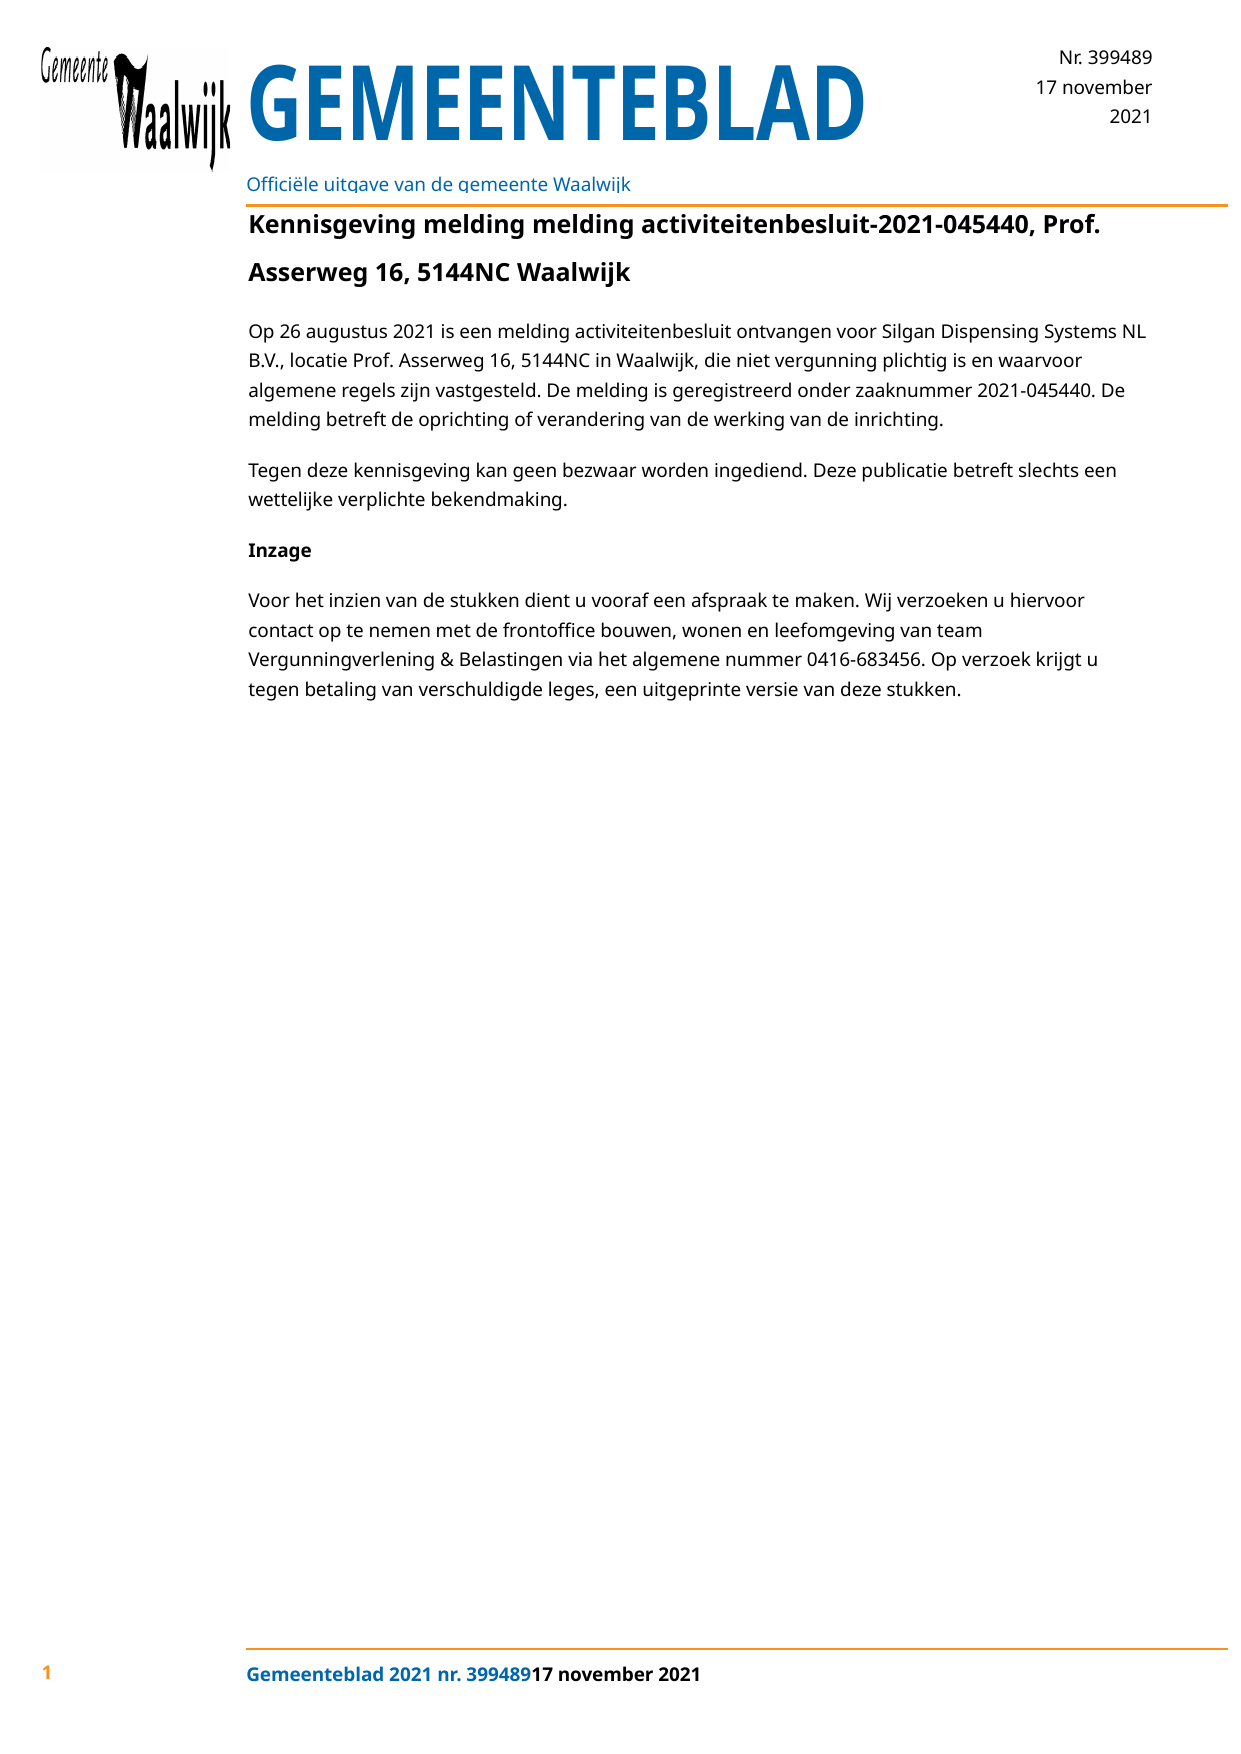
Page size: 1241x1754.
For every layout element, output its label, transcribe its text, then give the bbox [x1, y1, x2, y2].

text Tegen deze kennisgeving kan geen bezwaar worden ingediend. Deze publicatie betreft slechts een wettelijke verplichte bekendmaking. [248, 457, 1152, 512]
text Inzage [248, 537, 1152, 563]
text Voor het inzien van de stukken dient u vooraf een afspraak te maken. Wij verzoeken u hiervoor contact op te nemen met de frontoffice bouwen, wonen en leefomgeving van team Vergunningverlening & Belastingen via het algemene nummer 0416-683456. Op verzoek krijgt u tegen betaling van verschuldigde leges, een uitgeprinte versie van deze stukken. [248, 587, 1152, 702]
picture [41, 47, 231, 172]
text Op 26 augustus 2021 is een melding activiteitenbesluit ontvangen voor Silgan Dispensing Systems NL B.V., locatie Prof. Asserweg 16, 5144NC in Waalwijk, die niet vergunning plichtig is en waarvoor algemene regels zijn vastgesteld. De melding is geregistreerd onder zaaknummer 2021-045440. De melding betreft de oprichting of verandering van de werking van de inrich­ting. [248, 318, 1152, 432]
text Kennisgeving melding melding activiteitenbesluit-2021-045440, Prof. Asserweg 16, 5144NC Waalwijk [248, 207, 1152, 288]
